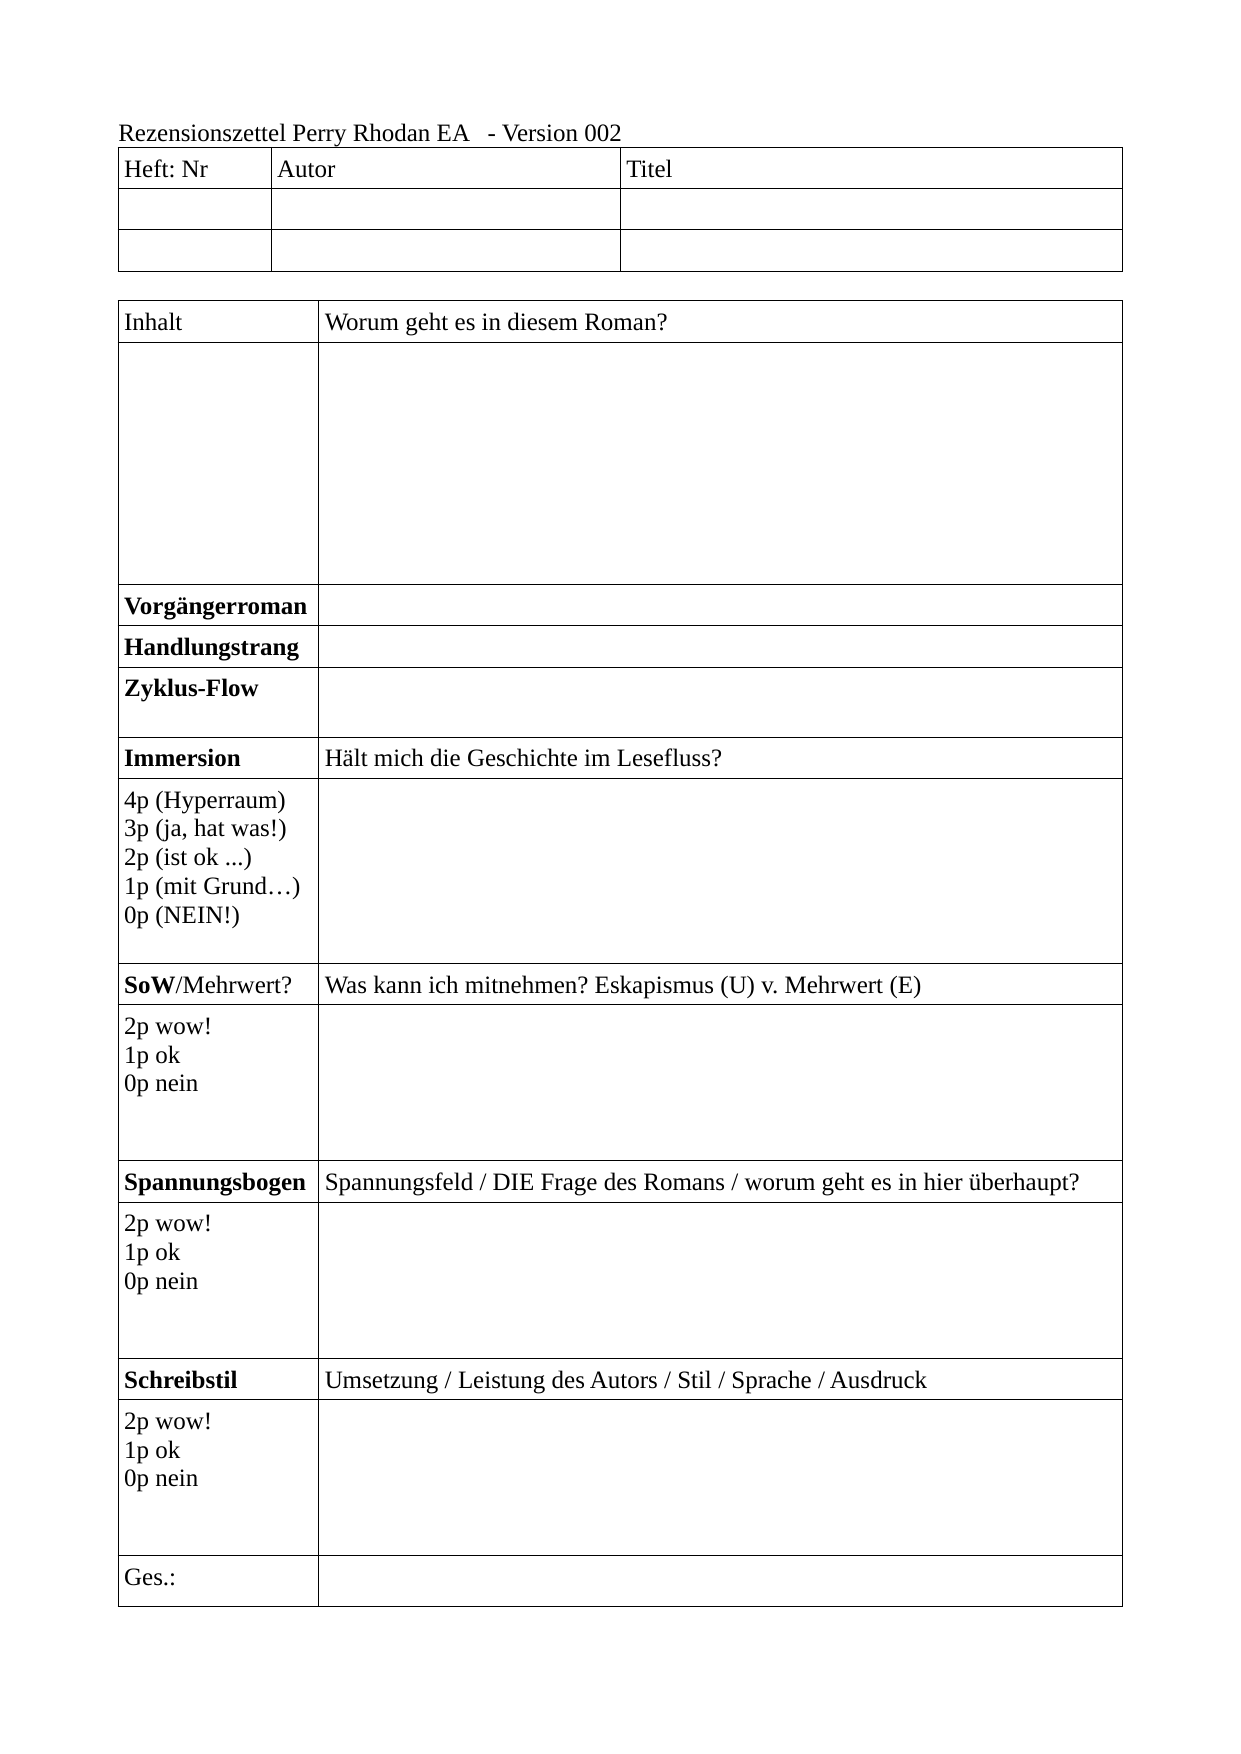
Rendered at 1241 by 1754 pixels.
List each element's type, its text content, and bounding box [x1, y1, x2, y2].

table_cell [319, 343, 1122, 584]
table_cell Umsetzung / Leistung des Autors / Stil / Sprache / Ausdruck [319, 1359, 1122, 1399]
table_header Inhalt [119, 301, 318, 342]
table_cell 2p wow! 1p ok 0p nein [119, 1203, 318, 1358]
table_cell Zyklus-Flow [119, 668, 318, 737]
table_header Titel [621, 148, 1122, 188]
table_cell 2p wow! 1p ok 0p nein [119, 1400, 318, 1555]
table_cell [319, 668, 1122, 737]
table_cell [319, 1005, 1122, 1160]
text Rezensionszettel Perry Rhodan EA - Version 002 [118, 118, 1122, 147]
table_header Heft: Nr [119, 148, 271, 188]
table_cell [319, 1203, 1122, 1358]
table_cell [119, 230, 271, 271]
table_cell [272, 230, 620, 271]
table_cell [319, 1400, 1122, 1555]
table_cell [319, 585, 1122, 625]
table_cell Handlungstrang [119, 626, 318, 667]
table_cell Spannungsbogen [119, 1161, 318, 1202]
table_cell Spannungsfeld / DIE Frage des Romans / worum geht es in hier überhaupt? [319, 1161, 1122, 1202]
table_cell 2p wow! 1p ok 0p nein [119, 1005, 318, 1160]
table_header Autor [272, 148, 620, 188]
table_cell Hält mich die Geschichte im Lesefluss? [319, 738, 1122, 778]
table_cell [621, 230, 1122, 271]
table_header Worum geht es in diesem Roman? [319, 301, 1122, 342]
table_cell [319, 626, 1122, 667]
table_cell Ges.: [119, 1556, 318, 1606]
table_cell 4p (Hyperraum) 3p (ja, hat was!) 2p (ist ok ...) 1p (mit Grund…) 0p (NEIN!) [119, 779, 318, 963]
table_cell Schreibstil [119, 1359, 318, 1399]
table_cell SoW/Mehrwert? [119, 964, 318, 1004]
table_cell Was kann ich mitnehmen? Eskapismus (U) v. Mehrwert (E) [319, 964, 1122, 1004]
table_cell [119, 343, 318, 584]
table_cell [319, 779, 1122, 963]
table_cell [621, 189, 1122, 229]
table_cell [119, 189, 271, 229]
table_cell [319, 1556, 1122, 1606]
table_cell Vorgängerroman [119, 585, 318, 625]
table_cell Immersion [119, 738, 318, 778]
table_cell [272, 189, 620, 229]
